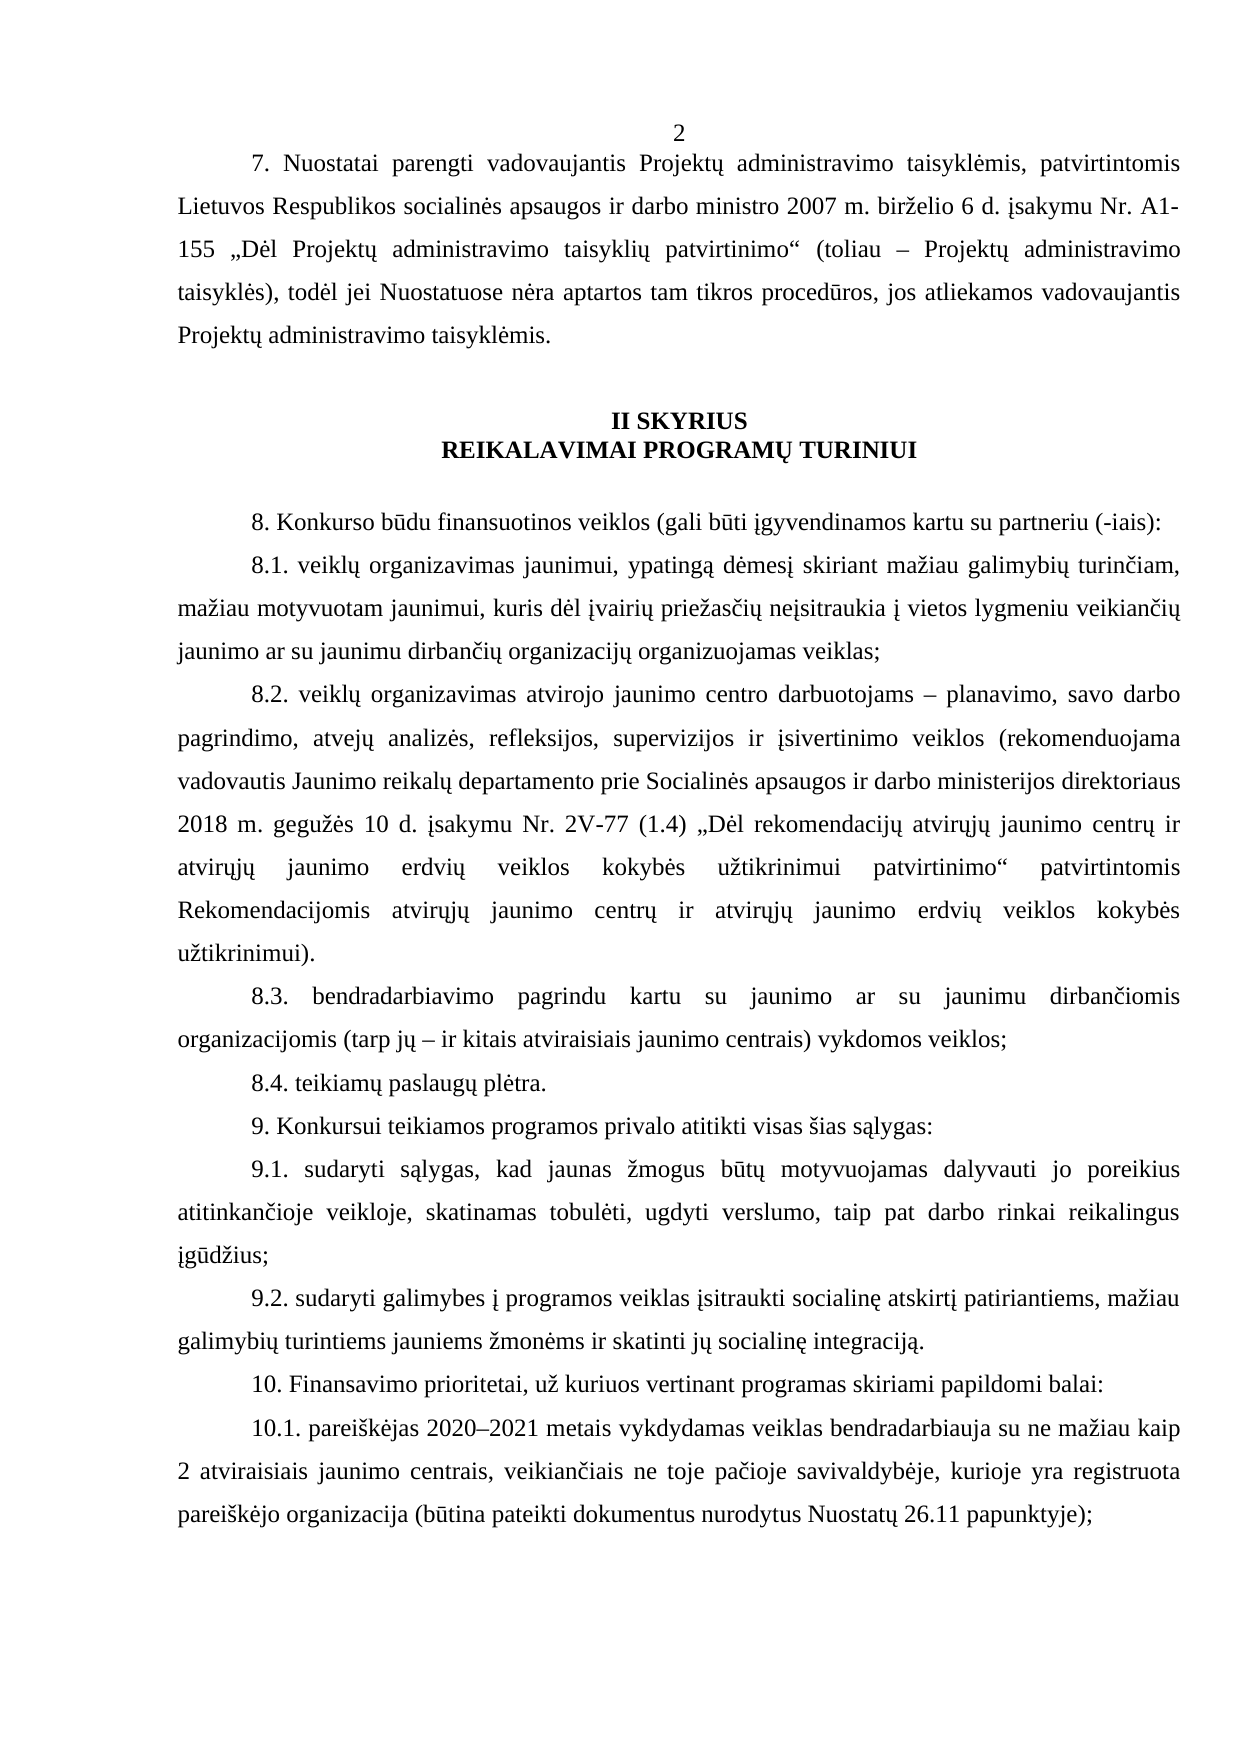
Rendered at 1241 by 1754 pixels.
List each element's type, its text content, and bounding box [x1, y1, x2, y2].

text 10.1. pareiškėjas 2020–2021 metais vykdydamas veiklas bendradarbiauja su ne mažiau kaip 2 atviraisiais jaunimo centrais, veikiančiais ne toje pačioje savivaldybėje, kurioje yra registruota pareiškėjo organizacija (būtina pateikti dokumentus nurodytus Nuostatų 26.11 papunktyje); [177, 1413, 1181, 1528]
text 9.2. sudaryti galimybes į programos veiklas įsitraukti socialinę atskirtį patiriantiems, mažiau galimybių turintiems jauniems žmonėms ir skatinti jų socialinę integraciją. [177, 1283, 1181, 1355]
text 9. Konkursui teikiamos programos privalo atitikti visas šias sąlygas: [177, 1111, 1181, 1139]
text 8.1. veiklų organizavimas jaunimui, ypatingą dėmesį skiriant mažiau galimybių turinčiam, mažiau motyvuotam jaunimui, kuris dėl įvairių priežasčių neįsitraukia į vietos lygmeniu veikiančių jaunimo ar su jaunimu dirbančių organizacijų organizuojamas veiklas; [177, 550, 1181, 665]
text 7. Nuostatai parengti vadovaujantis Projektų administravimo taisyklėmis, patvirtintomis Lietuvos Respublikos socialinės apsaugos ir darbo ministro 2007 m. birželio 6 d. įsakymu Nr. A1-155 „Dėl Projektų administravimo taisyklių patvirtinimo“ (toliau – Projektų administravimo taisyklės), todėl jei Nuostatuose nėra aptartos tam tikros procedūros, jos atliekamos vadovaujantis Projektų administravimo taisyklėmis. [177, 148, 1181, 349]
text 9.1. sudaryti sąlygas, kad jaunas žmogus būtų motyvuojamas dalyvauti jo poreikius atitinkančioje veikloje, skatinamas tobulėti, ugdyti verslumo, taip pat darbo rinkai reikalingus įgūdžius; [177, 1154, 1181, 1269]
text 8.2. veiklų organizavimas atvirojo jaunimo centro darbuotojams – planavimo, savo darbo pagrindimo, atvejų analizės, refleksijos, supervizijos ir įsivertinimo veiklos (rekomenduojama vadovautis Jaunimo reikalų departamento prie Socialinės apsaugos ir darbo ministerijos direktoriaus 2018 m. gegužės 10 d. įsakymu Nr. 2V-77 (1.4) „Dėl rekomendacijų atvirųjų jaunimo centrų ir atvirųjų jaunimo erdvių veiklos kokybės užtikrinimui patvirtinimo“ patvirtintomis Rekomendacijomis atvirųjų jaunimo centrų ir atvirųjų jaunimo erdvių veiklos kokybės užtikrinimui). [177, 679, 1181, 967]
text II SKYRIUS [177, 406, 1181, 435]
text 8.3. bendradarbiavimo pagrindu kartu su jaunimo ar su jaunimu dirbančiomis organizacijomis (tarp jų – ir kitais atviraisiais jaunimo centrais) vykdomos veiklos; [177, 981, 1181, 1053]
text 8. Konkurso būdu finansuotinos veiklos (gali būti įgyvendinamos kartu su partneriu (-iais): [177, 507, 1181, 536]
text 10. Finansavimo prioritetai, už kuriuos vertinant programas skiriami papildomi balai: [177, 1369, 1181, 1398]
text 8.4. teikiamų paslaugų plėtra. [177, 1068, 1181, 1096]
text REIKALAVIMAI PROGRAMŲ TURINIUI [177, 435, 1181, 464]
